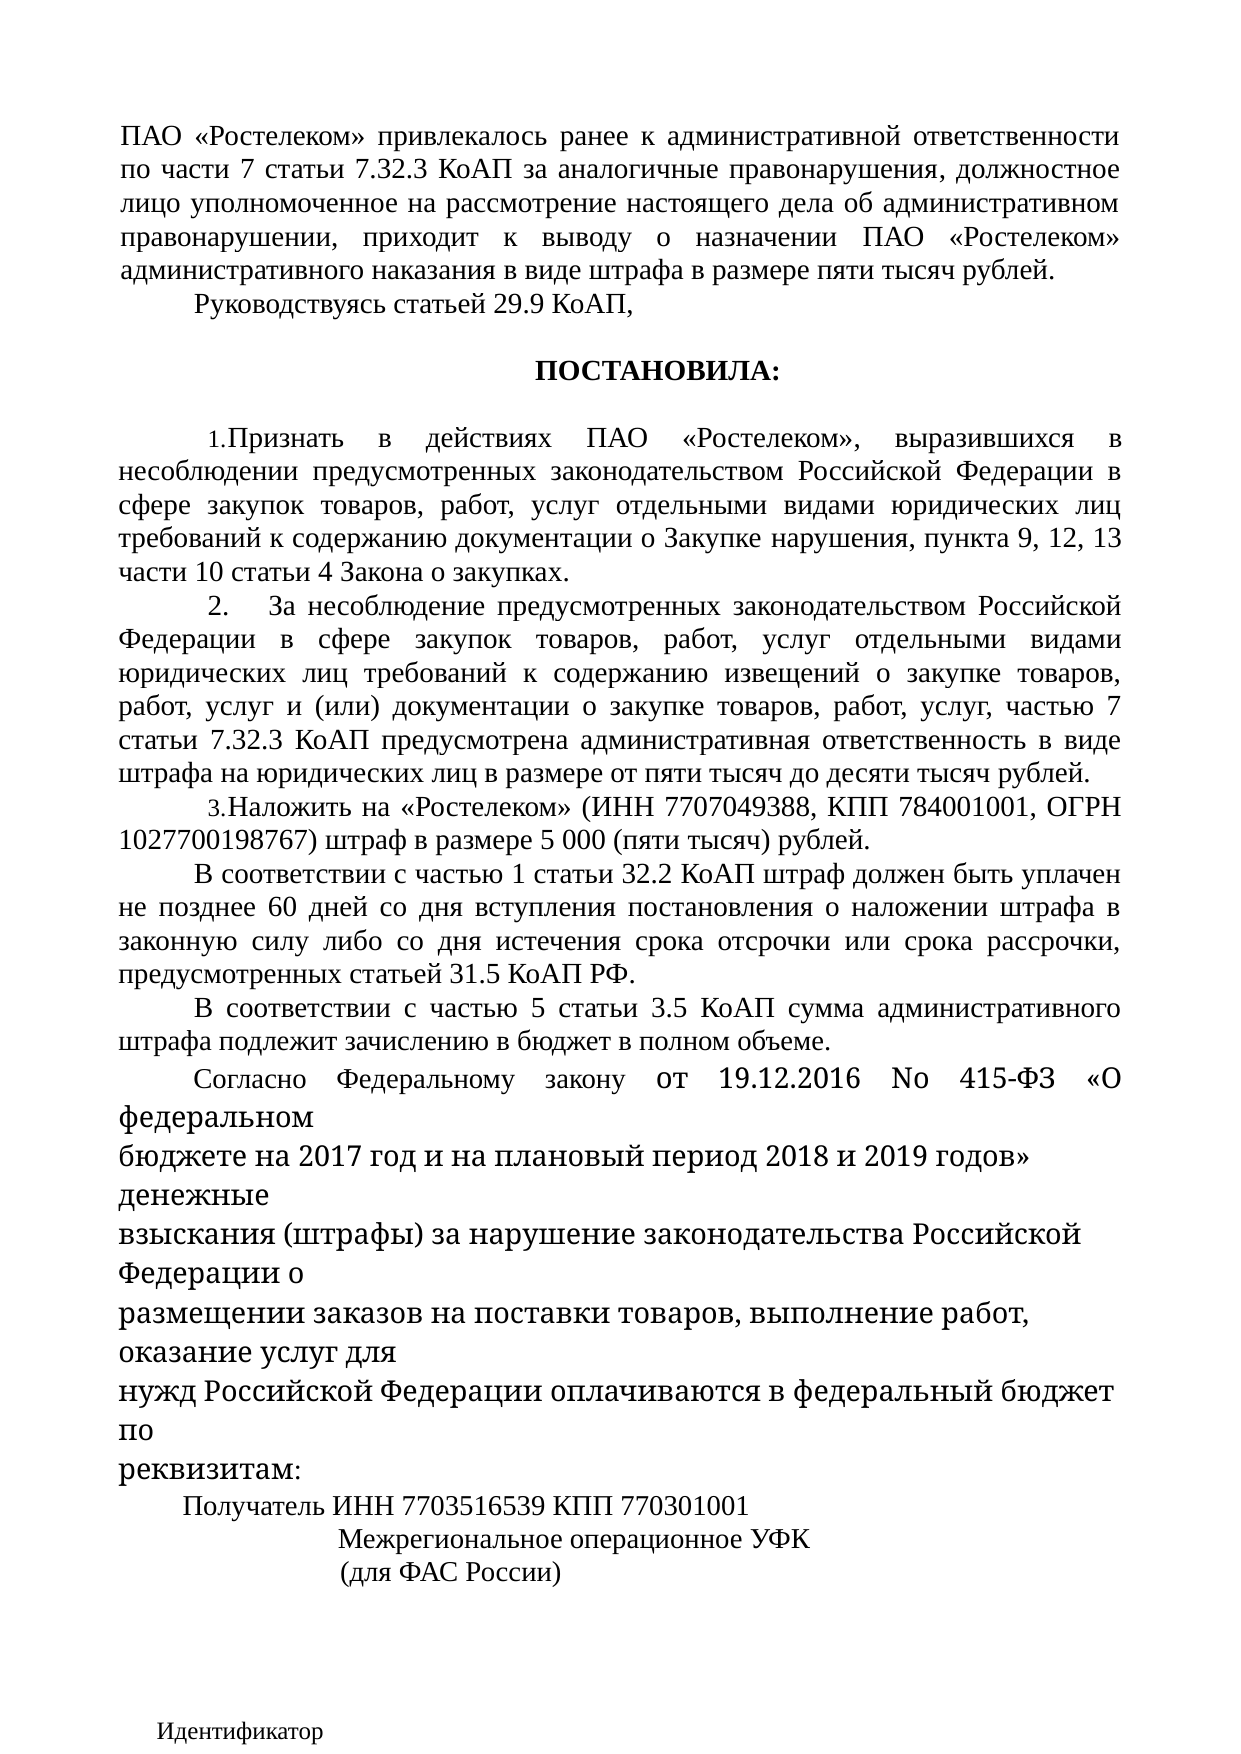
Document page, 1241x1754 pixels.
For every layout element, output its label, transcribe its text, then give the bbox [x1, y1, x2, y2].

text В соответствии с частью 1 статьи 32.2 КоАП штраф должен быть уплачен не позднее 60 дней со дня вступления постановления о наложении штрафа в законную силу либо со дня истечения срока отсрочки или срока рассрочки, предусмотренных статьей 31.5 КоАП РФ. [118, 856, 1122, 990]
list Наложить на «Ростелеком» (ИНН 7707049388, КПП 784001001, ОГРН 1027700198767) штраф в размере 5 000 (пяти тысяч) рублей. [118, 789, 1122, 856]
text Руководствуясь статьей 29.9 КоАП, [118, 286, 1122, 319]
text бюджете на 2017 год и на плановый период 2018 и 2019 годов» денежные [118, 1136, 1122, 1214]
list Признать в действиях ПАО «Ростелеком», выразившихся в несоблюдении предусмотренных законодательством Российской Федерации в сфере закупок товаров, работ, услуг отдельными видами юридических лиц требований к содержанию документации о Закупке нарушения, пункта 9, 12, 13 части 10 статьи 4 Закона о закупках. [118, 420, 1122, 588]
text взыскания (штрафы) за нарушение законодательства Российской Федерации о [118, 1214, 1122, 1292]
text Согласно Федеральному закону от 19.12.2016 No 415-ФЗ «О федеральном [118, 1057, 1122, 1136]
text нужд Российской Федерации оплачиваются в федеральный бюджет по [118, 1371, 1122, 1449]
text В соответствии с частью 5 статьи 3.5 КоАП сумма административного штрафа подлежит зачислению в бюджет в полном объеме. [118, 990, 1122, 1057]
text Получатель ИНН 7703516539 КПП 770301001 [118, 1488, 1122, 1521]
list За несоблюдение предусмотренных законодательством Российской Федерации в сфере закупок товаров, работ, услуг отдельными видами юридических лиц требований к содержанию извещений о закупке товаров, работ, услуг и (или) документации о закупке товаров, работ, услуг, частью 7 статьи 7.32.3 КоАП предусмотрена административная ответственность в виде штрафа на юридических лиц в размере от пяти тысяч до десяти тысяч рублей. [118, 588, 1122, 789]
text ПОСТАНОВИЛА: [118, 353, 1122, 386]
text Межрегиональное операционное УФК [118, 1521, 1122, 1554]
text реквизитам: [118, 1449, 1122, 1488]
text ПАО «Ростелеком» привлекалось ранее к административной ответственности по части 7 статьи 7.32.3 КоАП за аналогичные правонарушения, должностное лицо уполномоченное на рассмотрение настоящего дела об административном правонарушении, приходит к выводу о назначении ПАО «Ростелеком» административного наказания в виде штрафа в размере пяти тысяч рублей. [120, 118, 1120, 286]
text (для ФАС России) [118, 1554, 1122, 1588]
text размещении заказов на поставки товаров, выполнение работ, оказание услуг для [118, 1292, 1122, 1371]
